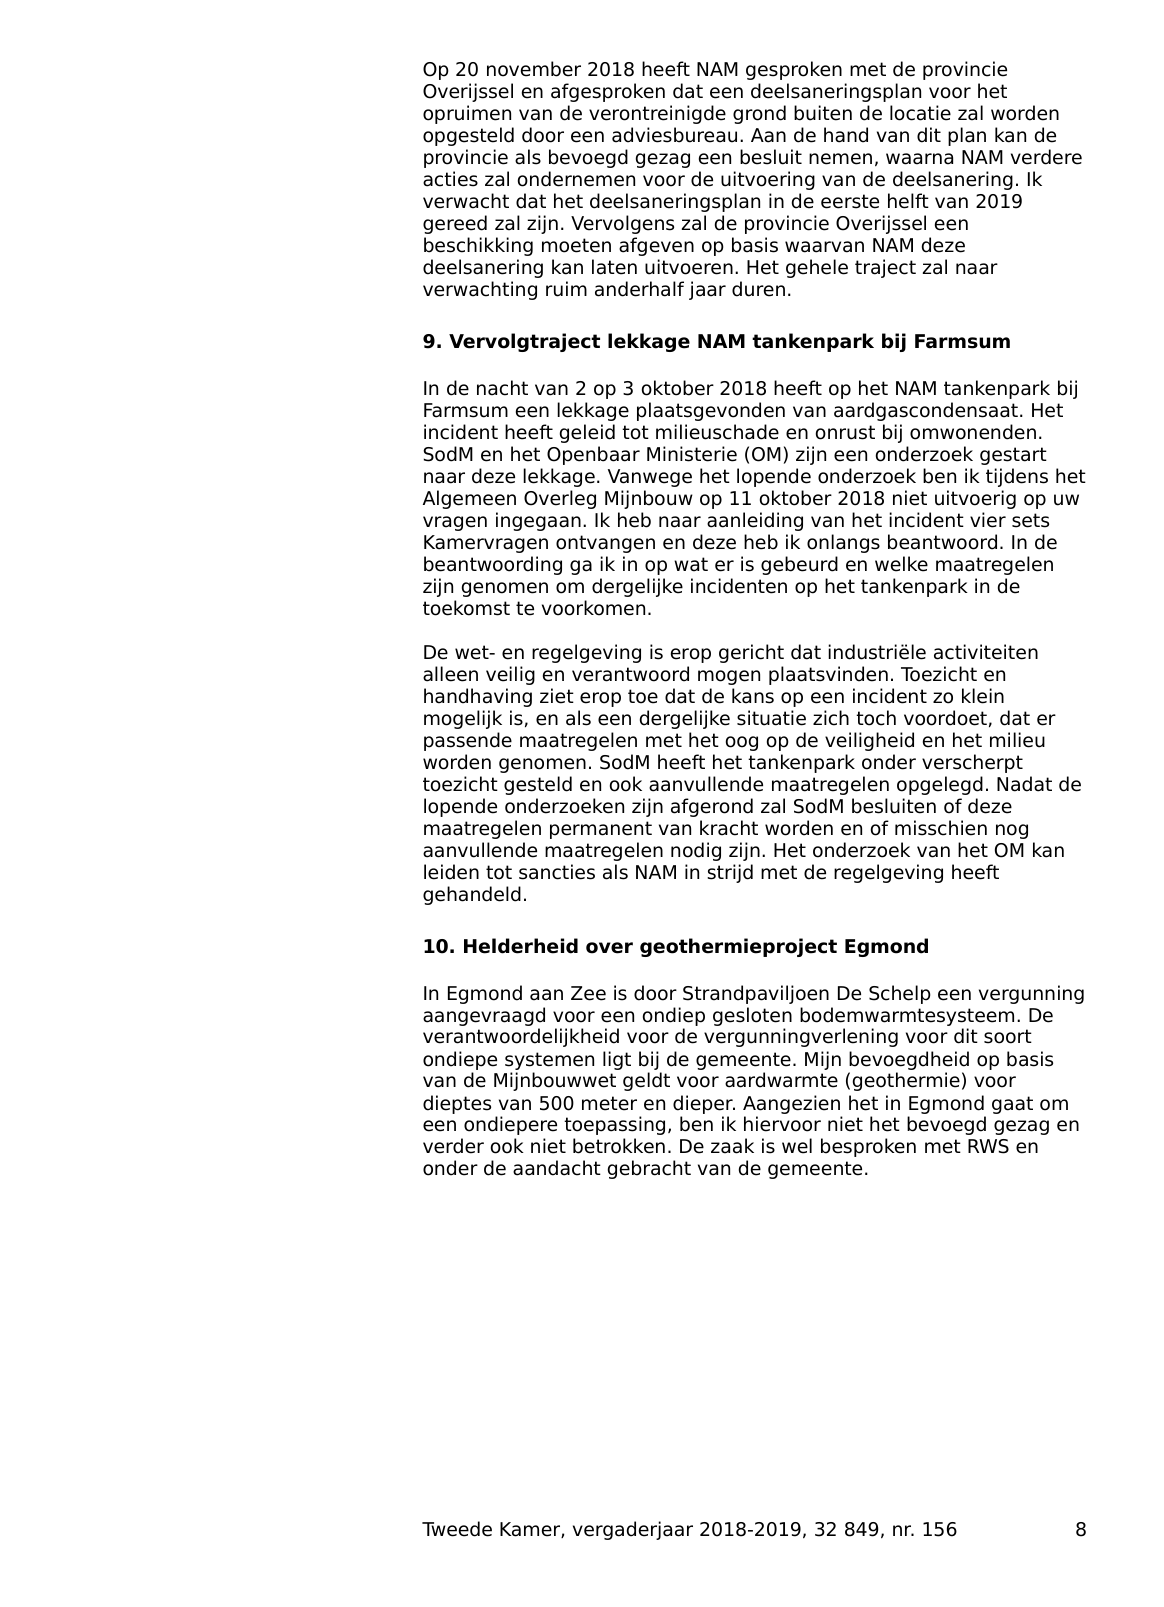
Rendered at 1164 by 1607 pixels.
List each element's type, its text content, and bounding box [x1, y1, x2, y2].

text In Egmond aan Zee is door Strandpaviljoen De Schelp een vergunning aangevraagd voor een ondiep gesloten bodemwarmtesysteem. De verantwoordelijkheid voor de vergunningverlening voor dit soort ondiepe systemen ligt bij de gemeente. Mijn bevoegdheid op basis van de Mijnbouwwet geldt voor aardwarmte (geothermie) voor dieptes van 500 meter en dieper. Aangezien het in Egmond gaat om een ondiepere toepassing, ben ik hiervoor niet het bevoegd gezag en verder ook niet betrokken. De zaak is wel besproken met RWS en onder de aandacht gebracht van de gemeente. [422, 982, 1087, 1180]
text Op 20 november 2018 heeft NAM gesproken met de provincie Overijssel en afgesproken dat een deelsaneringsplan voor het opruimen van de verontreinigde grond buiten de locatie zal worden opgesteld door een adviesbureau. Aan de hand van dit plan kan de provincie als bevoegd gezag een besluit nemen, waarna NAM verdere acties zal ondernemen voor de uitvoering van de deelsanering. Ik verwacht dat het deelsaneringsplan in de eerste helft van 2019 gereed zal zijn. Vervolgens zal de provincie Overijssel een beschikking moeten afgeven op basis waarvan NAM deze deelsanering kan laten uitvoeren. Het gehele traject zal naar verwachting ruim anderhalf jaar duren. [422, 59, 1087, 301]
subtitle 9. Vervolgtraject lekkage NAM tankenpark bij Farmsum [422, 331, 1087, 353]
text In de nacht van 2 op 3 oktober 2018 heeft op het NAM tankenpark bij Farmsum een lekkage plaatsgevonden van aardgascondensaat. Het incident heeft geleid tot milieuschade en onrust bij omwonenden. SodM en het Openbaar Ministerie (OM) zijn een onderzoek gestart naar deze lekkage. Vanwege het lopende onderzoek ben ik tijdens het Algemeen Overleg Mijnbouw op 11 oktober 2018 niet uitvoerig op uw vragen ingegaan. Ik heb naar aanleiding van het incident vier sets Kamervragen ontvangen en deze heb ik onlangs beantwoord. In de beantwoording ga ik in op wat er is gebeurd en welke maatregelen zijn genomen om dergelijke incidenten op het tankenpark in de toekomst te voorkomen. [422, 378, 1087, 619]
text De wet- en regelgeving is erop gericht dat industriële activiteiten alleen veilig en verantwoord mogen plaatsvinden. Toezicht en handhaving ziet erop toe dat de kans op een incident zo klein mogelijk is, en als een dergelijke situatie zich toch voordoet, dat er passende maatregelen met het oog op de veiligheid en het milieu worden genomen. SodM heeft het tankenpark onder verscherpt toezicht gesteld en ook aanvullende maatregelen opgelegd. Nadat de lopende onderzoeken zijn afgerond zal SodM besluiten of deze maatregelen permanent van kracht worden en of misschien nog aanvullende maatregelen nodig zijn. Het onderzoek van het OM kan leiden tot sancties als NAM in strijd met de regelgeving heeft gehandeld. [422, 642, 1087, 906]
subtitle 10. Helderheid over geothermieproject Egmond [422, 936, 1087, 957]
